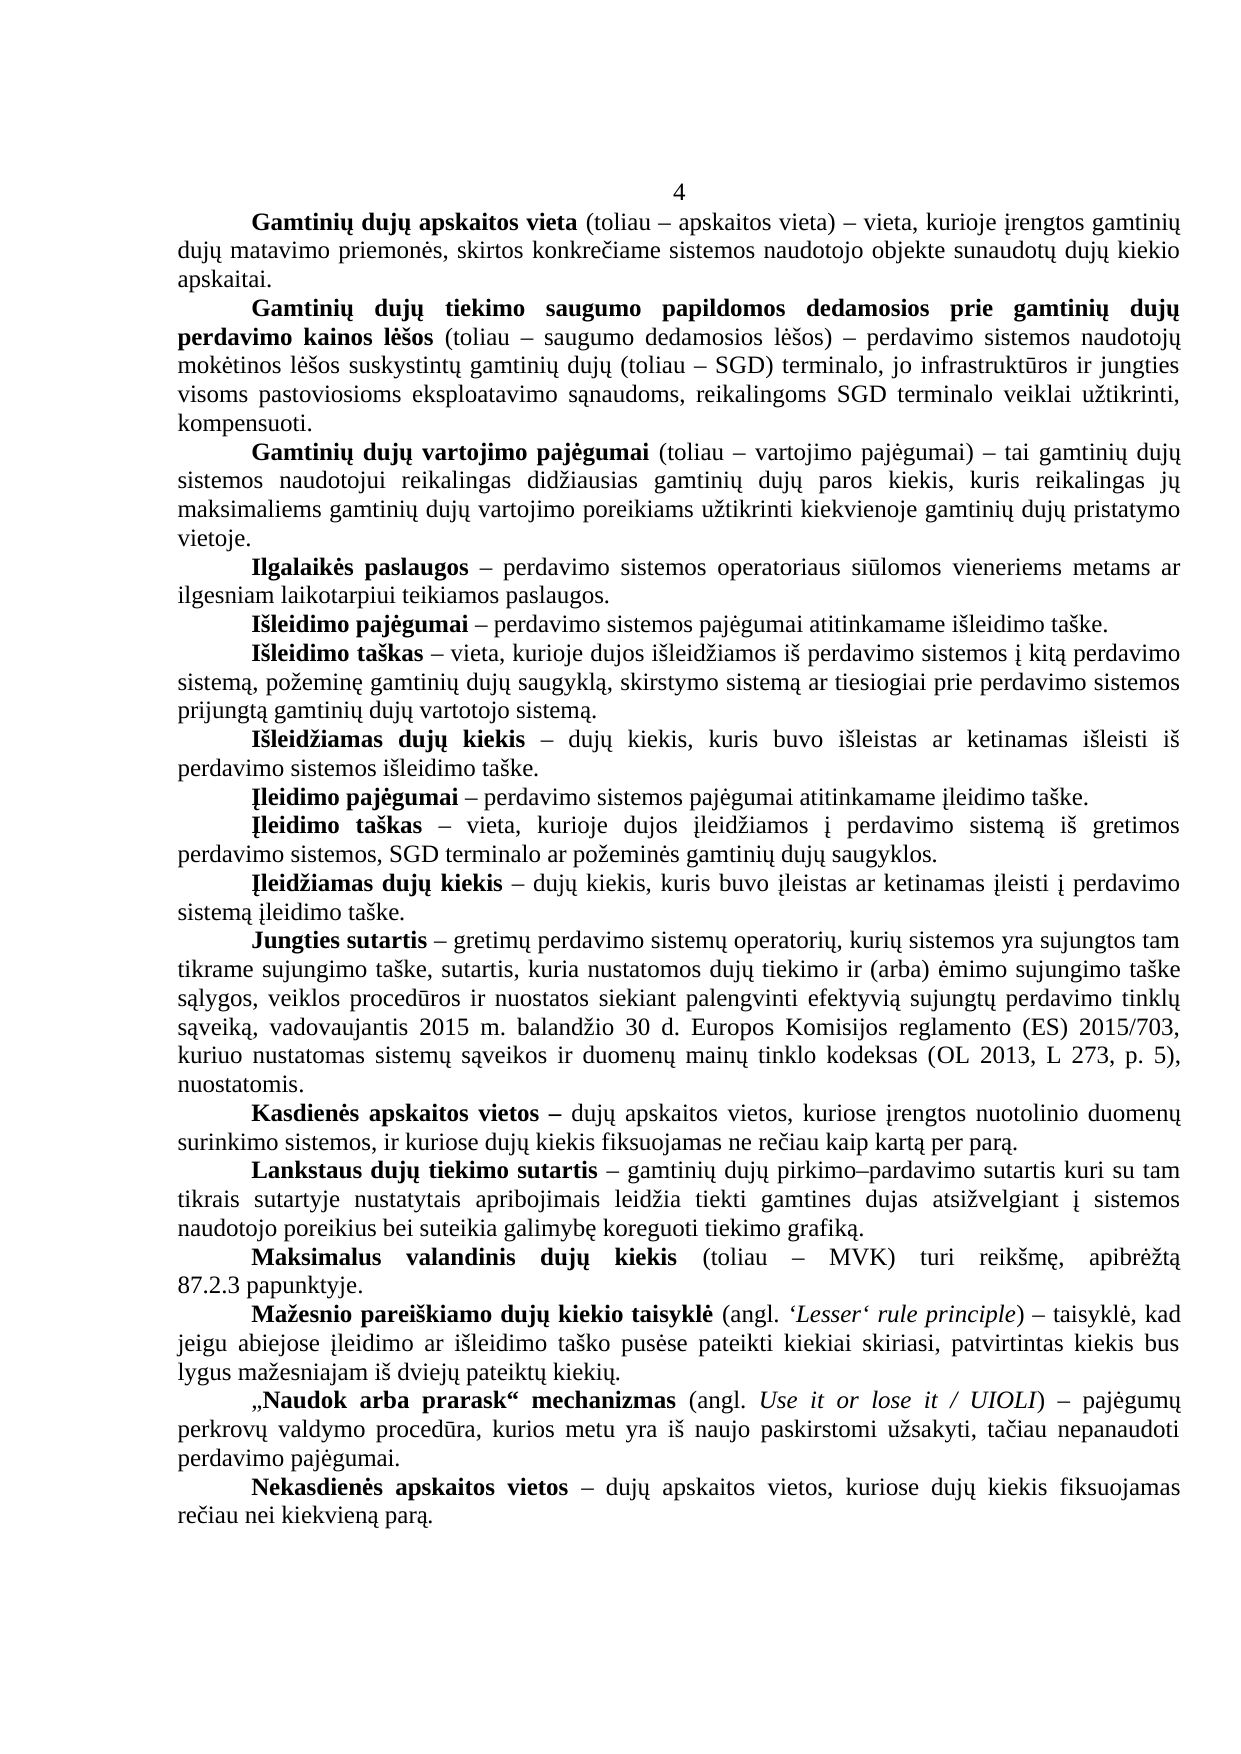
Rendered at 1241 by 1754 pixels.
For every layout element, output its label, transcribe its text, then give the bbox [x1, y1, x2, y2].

text Ilgalaikės paslaugos – perdavimo sistemos operatoriaus siūlomos vieneriems metams ar ilgesniam laikotarpiui teikiamos paslaugos. [177, 552, 1181, 609]
text Įleidžiamas dujų kiekis – dujų kiekis, kuris buvo įleistas ar ketinamas įleisti į perdavimo sistemą įleidimo taške. [177, 868, 1181, 925]
text Lankstaus dujų tiekimo sutartis – gamtinių dujų pirkimo–pardavimo sutartis kuri su tam tikrais sutartyje nustatytais apribojimais leidžia tiekti gamtines dujas atsižvelgiant į sistemos naudotojo poreikius bei suteikia galimybę koreguoti tiekimo grafiką. [177, 1155, 1181, 1242]
text Išleidžiamas dujų kiekis – dujų kiekis, kuris buvo išleistas ar ketinamas išleisti iš perdavimo sistemos išleidimo taške. [177, 724, 1181, 782]
text Išleidimo pajėgumai – perdavimo sistemos pajėgumai atitinkamame išleidimo taške. [177, 609, 1181, 638]
text Maksimalus valandinis dujų kiekis (toliau – MVK) turi reikšmę, apibrėžtą 87.2.3 papunktyje. [177, 1242, 1181, 1299]
text Gamtinių dujų vartojimo pajėgumai (toliau – vartojimo pajėgumai) – tai gamtinių dujų sistemos naudotojui reikalingas didžiausias gamtinių dujų paros kiekis, kuris reikalingas jų maksimaliems gamtinių dujų vartojimo poreikiams užtikrinti kiekvienoje gamtinių dujų pristatymo vietoje. [177, 437, 1181, 552]
text „Naudok arba prarask“ mechanizmas (angl. Use it or lose it / UIOLI) – pajėgumų perkrovų valdymo procedūra, kurios metu yra iš naujo paskirstomi užsakyti, tačiau nepanaudoti perdavimo pajėgumai. [177, 1385, 1181, 1472]
text Mažesnio pareiškiamo dujų kiekio taisyklė (angl. ‘Lesser‘ rule principle) – taisyklė, kad jeigu abiejose įleidimo ar išleidimo taško pusėse pateikti kiekiai skiriasi, patvirtintas kiekis bus lygus mažesniajam iš dviejų pateiktų kiekių. [177, 1299, 1181, 1385]
text Gamtinių dujų tiekimo saugumo papildomos dedamosios prie gamtinių dujų perdavimo kainos lėšos (toliau – saugumo dedamosios lėšos) – perdavimo sistemos naudotojų mokėtinos lėšos suskystintų gamtinių dujų (toliau – SGD) terminalo, jo infrastruktūros ir jungties visoms pastoviosioms eksploatavimo sąnaudoms, reikalingoms SGD terminalo veiklai užtikrinti, kompensuoti. [177, 293, 1181, 437]
text Įleidimo pajėgumai – perdavimo sistemos pajėgumai atitinkamame įleidimo taške. [177, 782, 1181, 810]
text Kasdienės apskaitos vietos – dujų apskaitos vietos, kuriose įrengtos nuotolinio duomenų surinkimo sistemos, ir kuriose dujų kiekis fiksuojamas ne rečiau kaip kartą per parą. [177, 1098, 1181, 1155]
text Nekasdienės apskaitos vietos – dujų apskaitos vietos, kuriose dujų kiekis fiksuojamas rečiau nei kiekvieną parą. [177, 1472, 1181, 1529]
text Gamtinių dujų apskaitos vieta (toliau – apskaitos vieta) – vieta, kurioje įrengtos gamtinių dujų matavimo priemonės, skirtos konkrečiame sistemos naudotojo objekte sunaudotų dujų kiekio apskaitai. [177, 207, 1181, 293]
text Išleidimo taškas – vieta, kurioje dujos išleidžiamos iš perdavimo sistemos į kitą perdavimo sistemą, požeminę gamtinių dujų saugyklą, skirstymo sistemą ar tiesiogiai prie perdavimo sistemos prijungtą gamtinių dujų vartotojo sistemą. [177, 638, 1181, 724]
text Jungties sutartis – gretimų perdavimo sistemų operatorių, kurių sistemos yra sujungtos tam tikrame sujungimo taške, sutartis, kuria nustatomos dujų tiekimo ir (arba) ėmimo sujungimo taške sąlygos, veiklos procedūros ir nuostatos siekiant palengvinti efektyvią sujungtų perdavimo tinklų sąveiką, vadovaujantis 2015 m. balandžio 30 d. Europos Komisijos reglamento (ES) 2015/703, kuriuo nustatomas sistemų sąveikos ir duomenų mainų tinklo kodeksas (OL 2013, L 273, p. 5), nuostatomis. [177, 925, 1181, 1098]
text Įleidimo taškas – vieta, kurioje dujos įleidžiamos į perdavimo sistemą iš gretimos perdavimo sistemos, SGD terminalo ar požeminės gamtinių dujų saugyklos. [177, 810, 1181, 868]
